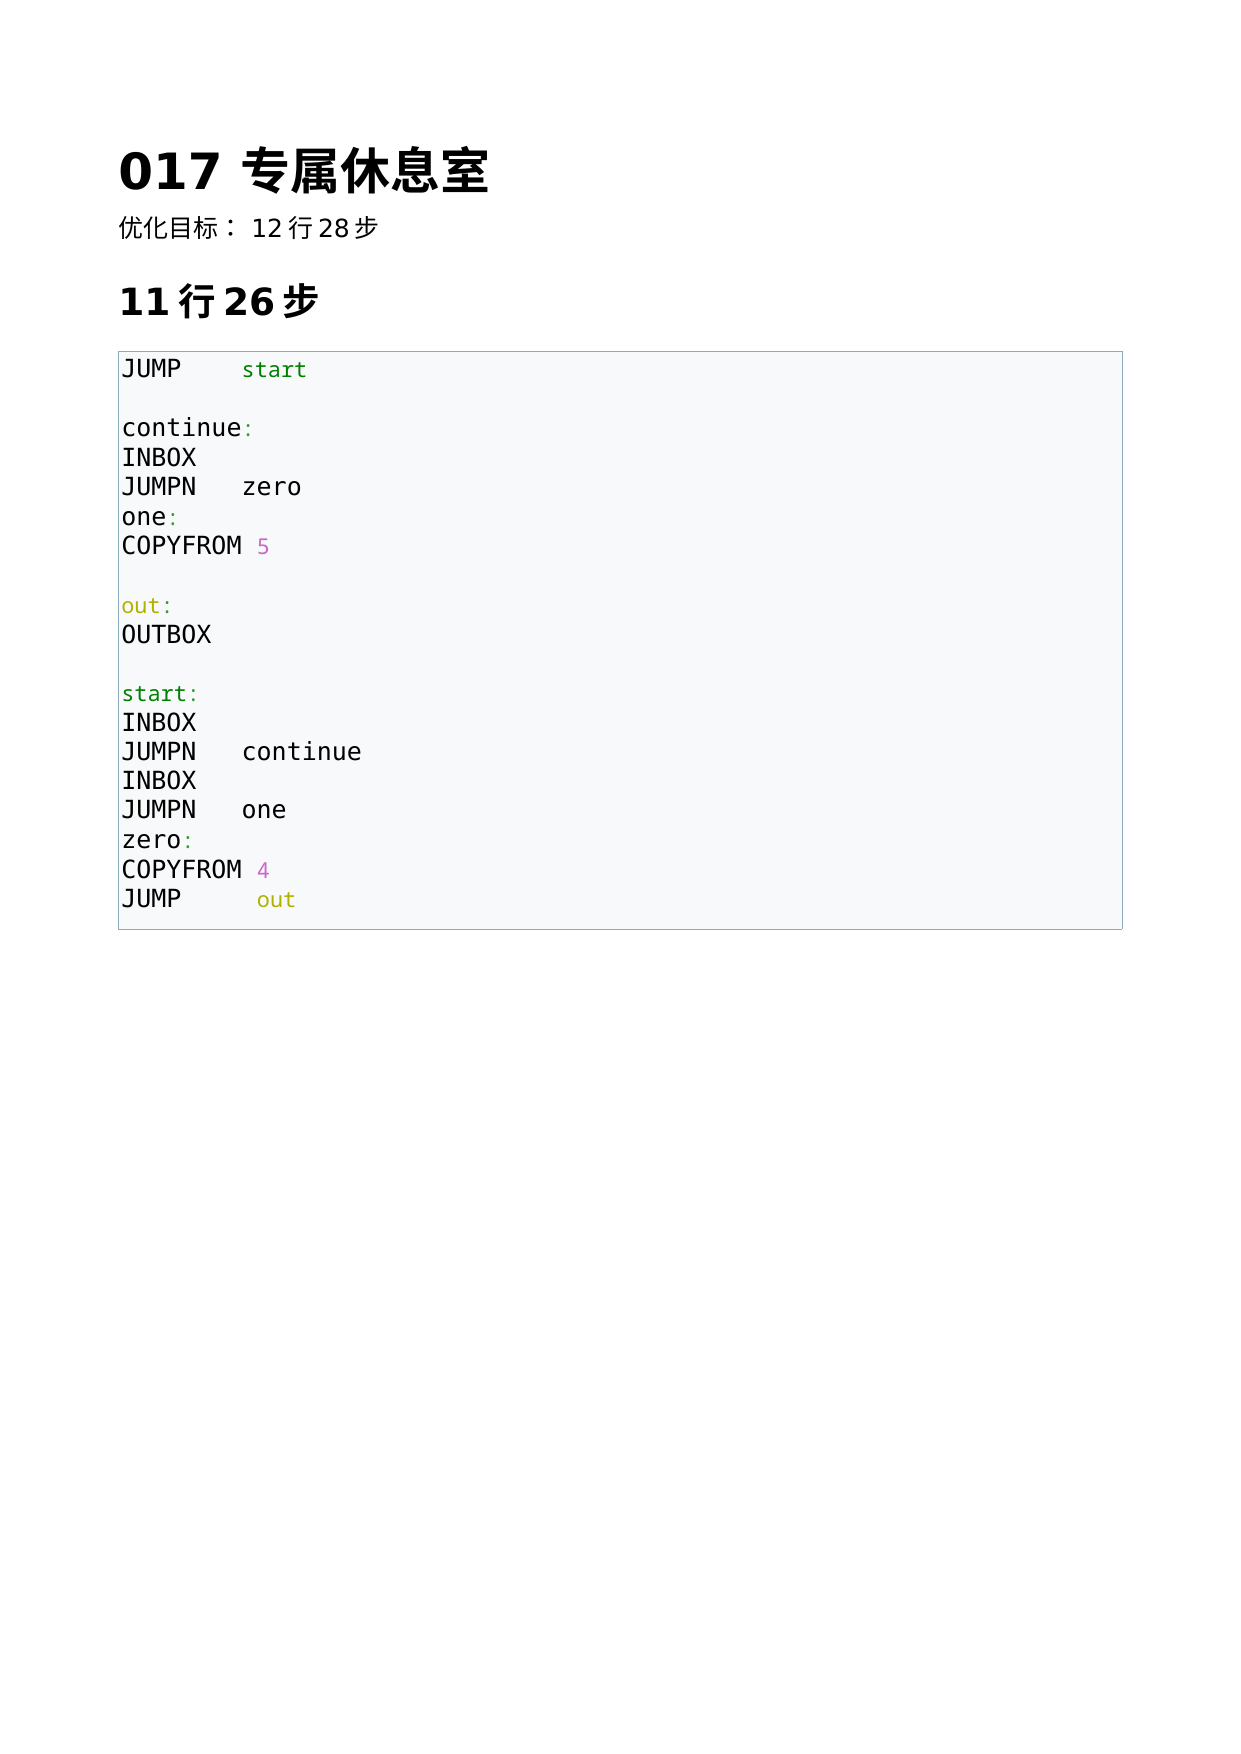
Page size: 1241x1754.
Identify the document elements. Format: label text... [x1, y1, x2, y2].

subtitle 017 专属休息室 [118, 143, 1122, 201]
subtitle 11行26步 [118, 281, 1122, 324]
table_header JUMP start continue: INBOX JUMPN zero one: COPYFROM 5 out: OUTBOX start: INBOX JUMPN continue INBOX JUMPN one zero: COPYFROM 4 JUMP out [119, 352, 1122, 929]
text 优化目标： 12行28步 [118, 214, 1122, 243]
